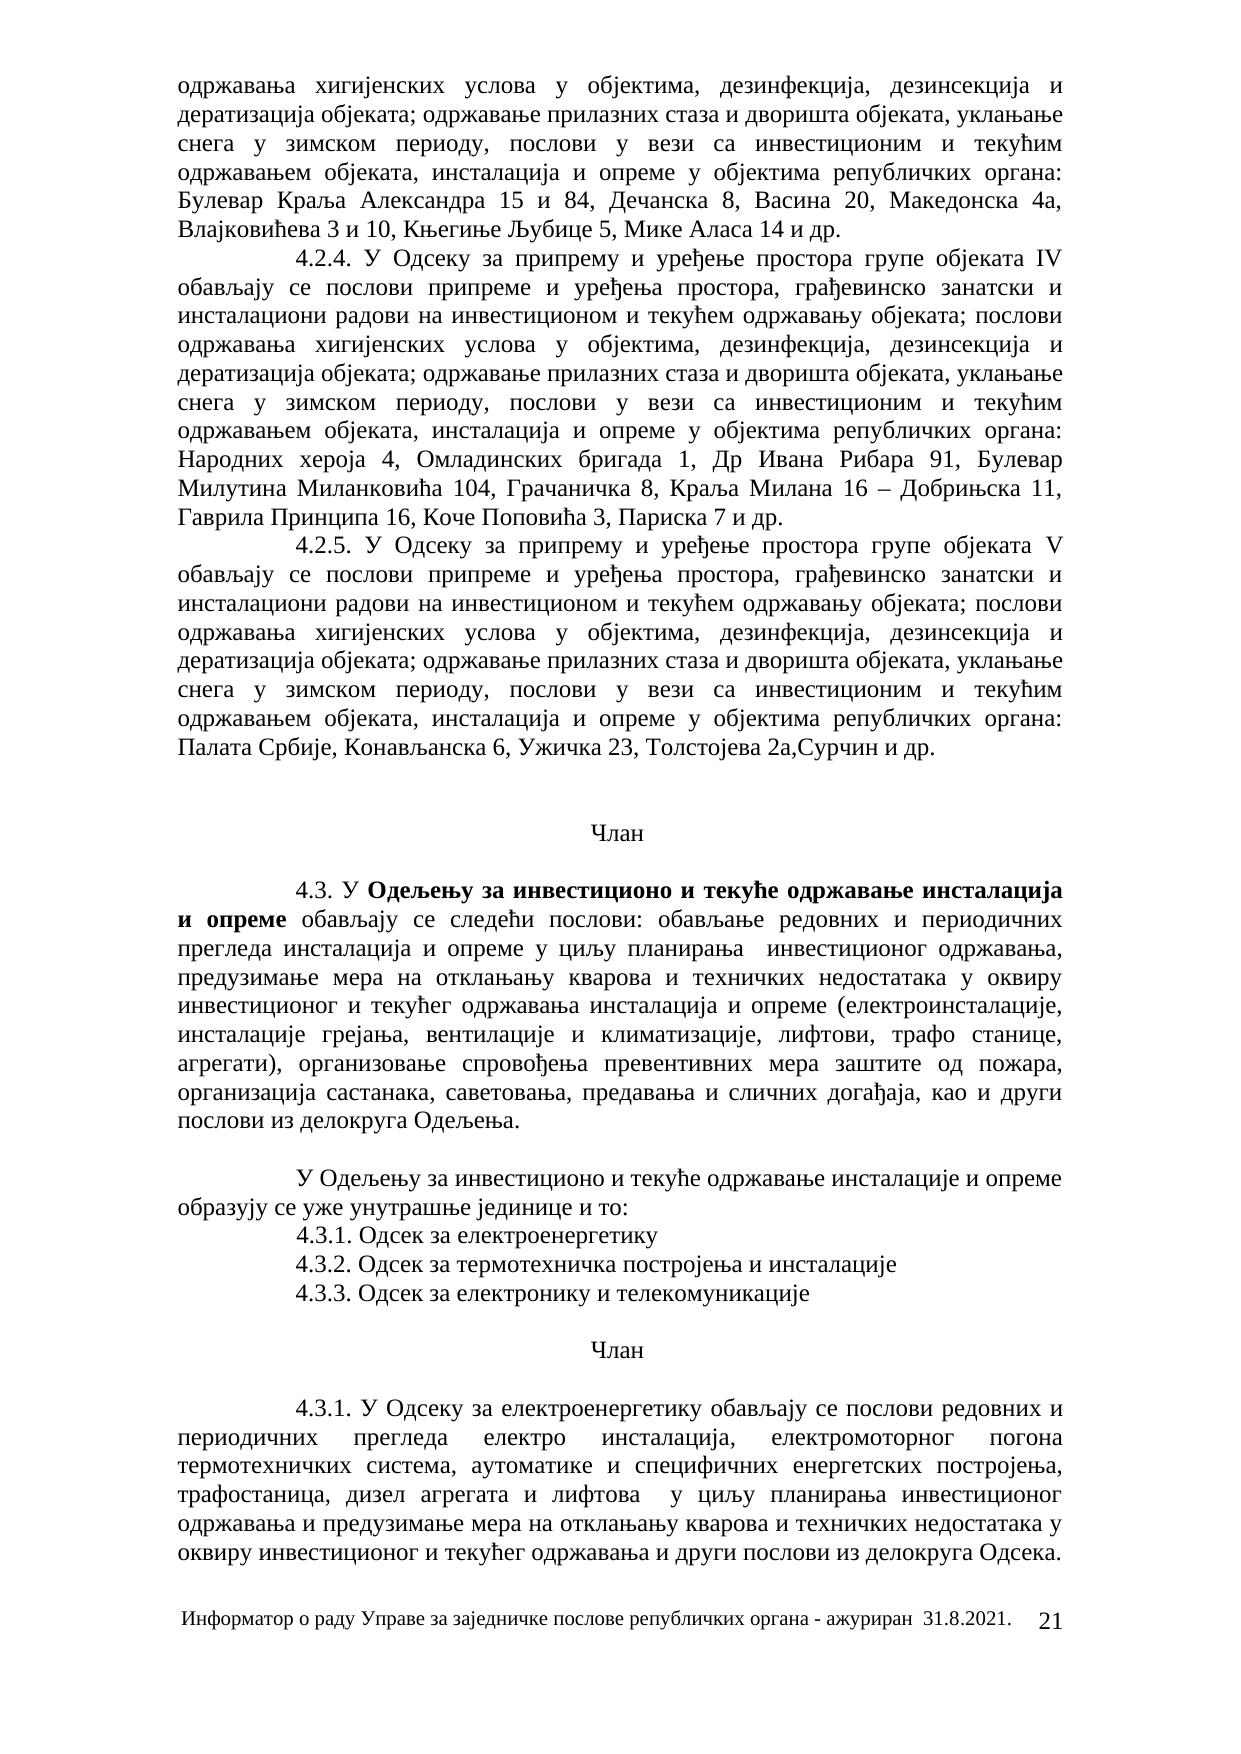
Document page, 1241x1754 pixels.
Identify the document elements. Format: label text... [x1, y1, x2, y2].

text одржавања хигијенских услова у објектима, дезинфекција, дезинсекција и дератизација објеката; одржавање прилазних стаза и дворишта објеката, уклањање снега у зимском периоду, послови у вези са инвестиционим и текућим одржавањем објеката, инсталација и опреме у објектима републичких органа: Булевар Краља Александра 15 и 84, Дечанска 8, Васина 20, Македонска 4а, Влајковићева 3 и 10, Књегиње Љубице 5, Мике Аласа 14 и др. [177, 70, 1063, 243]
text 4.3.2. Одсек за термотехничка постројења и инсталације [177, 1249, 1063, 1278]
text 4.3.3. Одсек за електронику и телекомуникације [177, 1278, 1063, 1307]
text У Одељењу за инвестиционо и текуће одржавање инсталације и опреме образују се уже унутрашње јединице и то: [177, 1163, 1063, 1220]
text Члан [177, 818, 1063, 847]
text 4.2.4. У Одсеку за припрему и уређење простора групе објеката IV обављају се послови припреме и уређења простора, грађевинско занатски и инсталациони радови на инвестиционом и текућем одржавању објеката; послови одржавања хигијенских услова у објектима, дезинфекција, дезинсекција и дератизација објеката; одржавање прилазних стаза и дворишта објеката, уклањање снега у зимском периоду, послови у вези са инвестиционим и текућим одржавањем објеката, инсталација и опреме у објектима републичких органа: Народних хероја 4, Омладинских бригада 1, Др Ивана Рибара 91, Булевар Милутина Миланковића 104, Грачаничка 8, Краља Милана 16 – Добрињска 11, Гаврила Принципа 16, Коче Поповића 3, Париска 7 и др. [177, 243, 1063, 530]
text 4.3.1. Одсек за електроенергетику [177, 1220, 1063, 1249]
text 4.3.1. У Одсеку за електроенергетику обављају се послови редовних и периодичних прегледа електро инсталација, електромоторног погона термотехничких система, аутоматике и специфичних енергетских постројења, трафостаница, дизел агрегата и лифтова у циљу планирања инвестиционог одржавања и предузимање мера на отклањању кварова и техничких недостатака у оквиру инвестиционог и текућег одржавања и други послови из делокруга Одсека. [177, 1393, 1063, 1565]
text 4.2.5. У Одсеку за припрему и уређење простора групе објеката V обављају се послови припреме и уређења простора, грађевинско занатски и инсталациони радови на инвестиционом и текућем одржавању објеката; послови одржавања хигијенских услова у објектима, дезинфекција, дезинсекција и дератизација објеката; одржавање прилазних стаза и дворишта објеката, уклањање снега у зимском периоду, послови у вези са инвестиционим и текућим одржавањем објеката, инсталација и опреме у објектима републичких органа: Палата Србије, Конављанска 6, Ужичка 23, Толстојева 2а,Сурчин и др. [177, 530, 1063, 760]
text 4.3. У Одељењу за инвестиционо и текуће одржавање инсталација и опреме обављају се следећи послови: обављање редовних и периодичних прегледа инсталација и опреме у циљу планирања инвестиционог одржавања, предузимање мера на отклањању кварова и техничких недостатака у оквиру инвестиционог и текућег одржавања инсталација и опреме (електроинсталације, инсталације грејања, вентилације и климатизације, лифтови, трафо станице, агрегати), организовање спровођења превентивних мера заштите од пожара, организација састанака, саветовања, предавања и сличних догађаја, као и други послови из делокруга Одељења. [177, 875, 1063, 1134]
text Члан [177, 1335, 1063, 1364]
